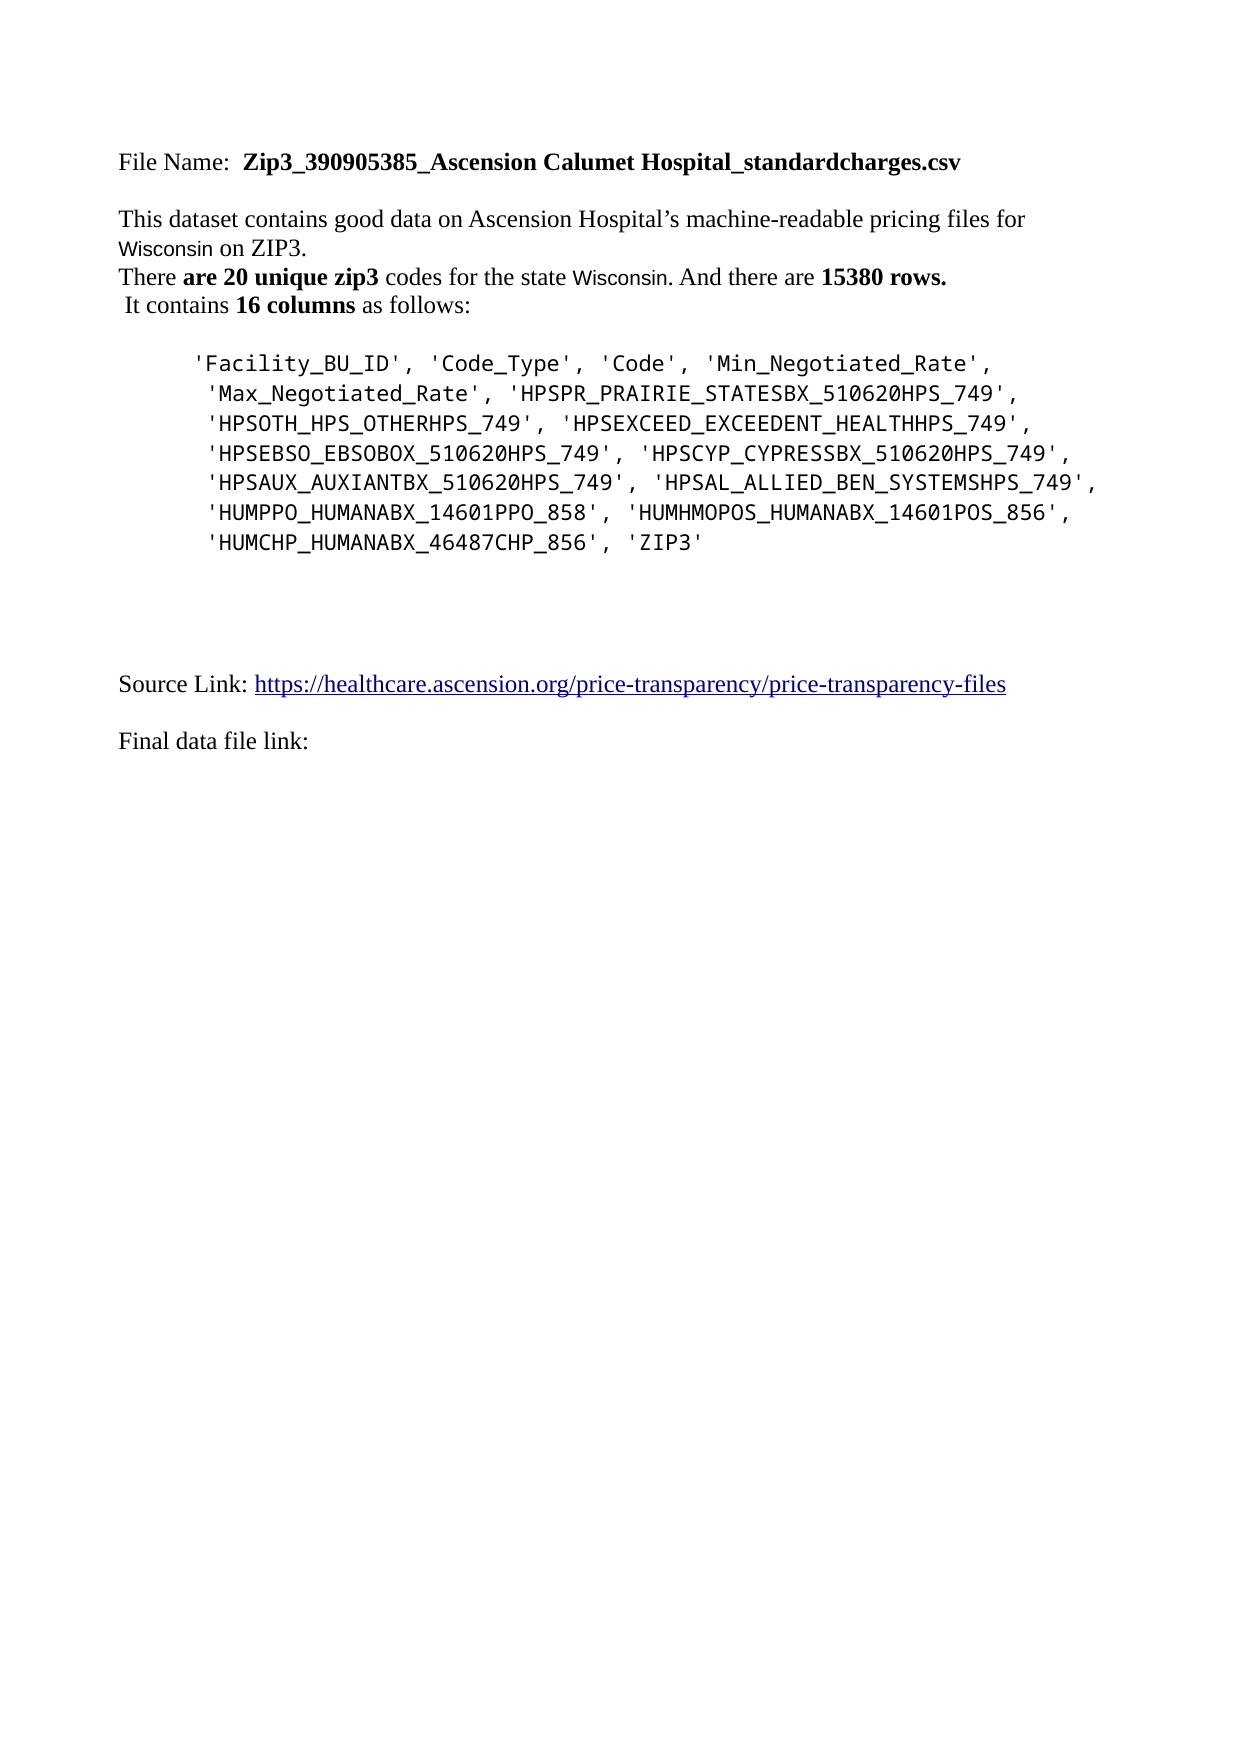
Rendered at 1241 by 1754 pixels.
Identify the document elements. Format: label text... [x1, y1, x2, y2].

text 'Max_Negotiated_Rate', 'HPSPR_PRAIRIE_STATESBX_510620HPS_749', [118, 378, 1122, 408]
text 'Facility_BU_ID', 'Code_Type', 'Code', 'Min_Negotiated_Rate', [118, 348, 1122, 378]
text 'HPSOTH_HPS_OTHERHPS_749', 'HPSEXCEED_EXCEEDENT_HEALTHHPS_749', [118, 408, 1122, 437]
text 'HPSAUX_AUXIANTBX_510620HPS_749', 'HPSAL_ALLIED_BEN_SYSTEMSHPS_749', [118, 467, 1122, 497]
text Source Link: https://healthcare.ascension.org/price-transparency/price-transparency-files [118, 669, 1122, 697]
text 'HPSEBSO_EBSOBOX_510620HPS_749', 'HPSCYP_CYPRESSBX_510620HPS_749', [118, 437, 1122, 467]
text 'HUMPPO_HUMANABX_14601PPO_858', 'HUMHMOPOS_HUMANABX_14601POS_856', [118, 497, 1122, 527]
text Final data file link: [118, 726, 1122, 755]
text File Name: Zip3_390905385_Ascension Calumet Hospital_standardcharges.csv [118, 147, 1122, 176]
text It contains 16 columns as follows: [118, 291, 1122, 319]
text There are 20 unique zip3 codes for the state Wisconsin. And there are 15380 rows. [118, 262, 1122, 291]
text 'HUMCHP_HUMANABX_46487CHP_856', 'ZIP3' [118, 527, 1122, 557]
text This dataset contains good data on Ascension Hospital’s machine-readable pricing files for Wisconsin on ZIP3. [118, 204, 1122, 262]
